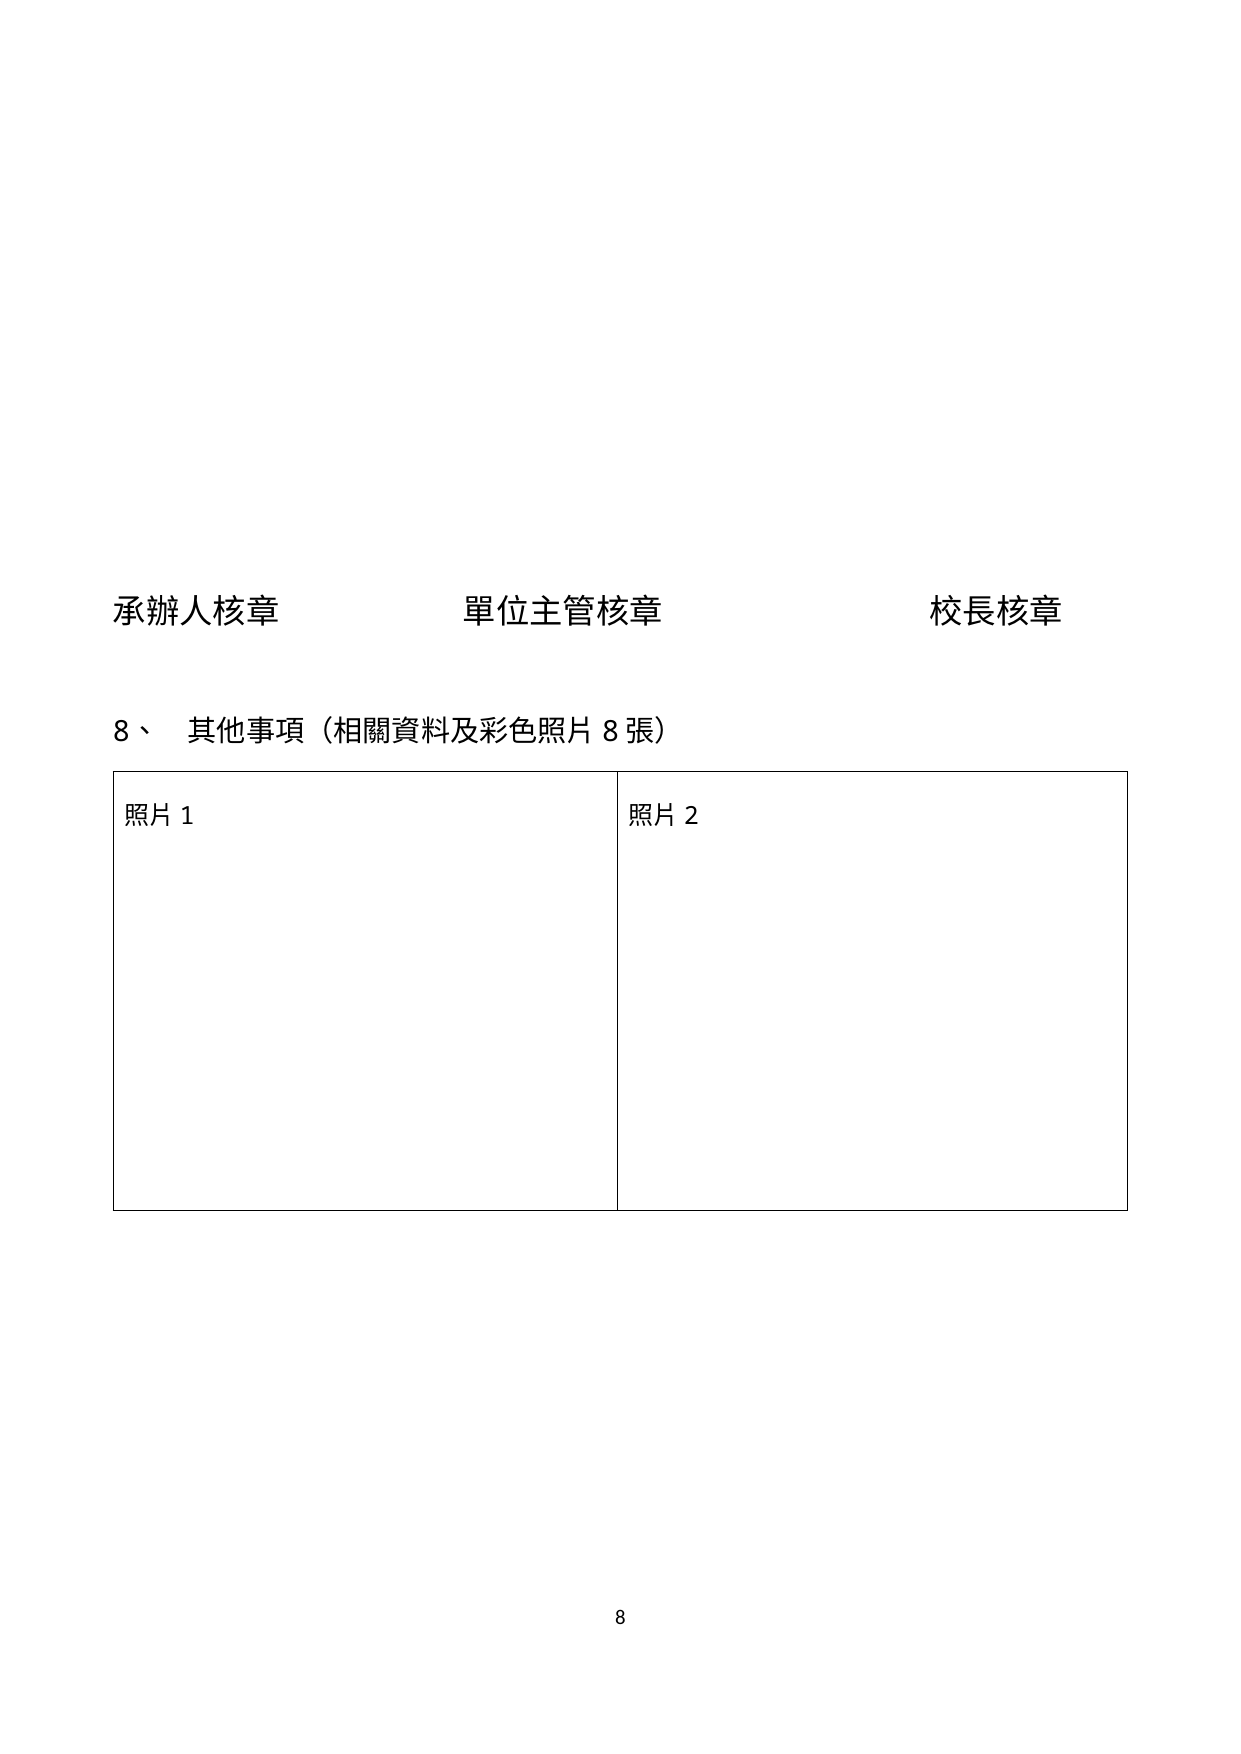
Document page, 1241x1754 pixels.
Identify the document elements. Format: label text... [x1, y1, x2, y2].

list 其他事項（相關資料及彩色照片8張） [112, 700, 1128, 752]
text 承辦人核章 單位主管核章 校長核章 [112, 567, 1128, 629]
table_header 照片1 [114, 772, 617, 1209]
table_header 照片2 [618, 772, 1127, 1209]
